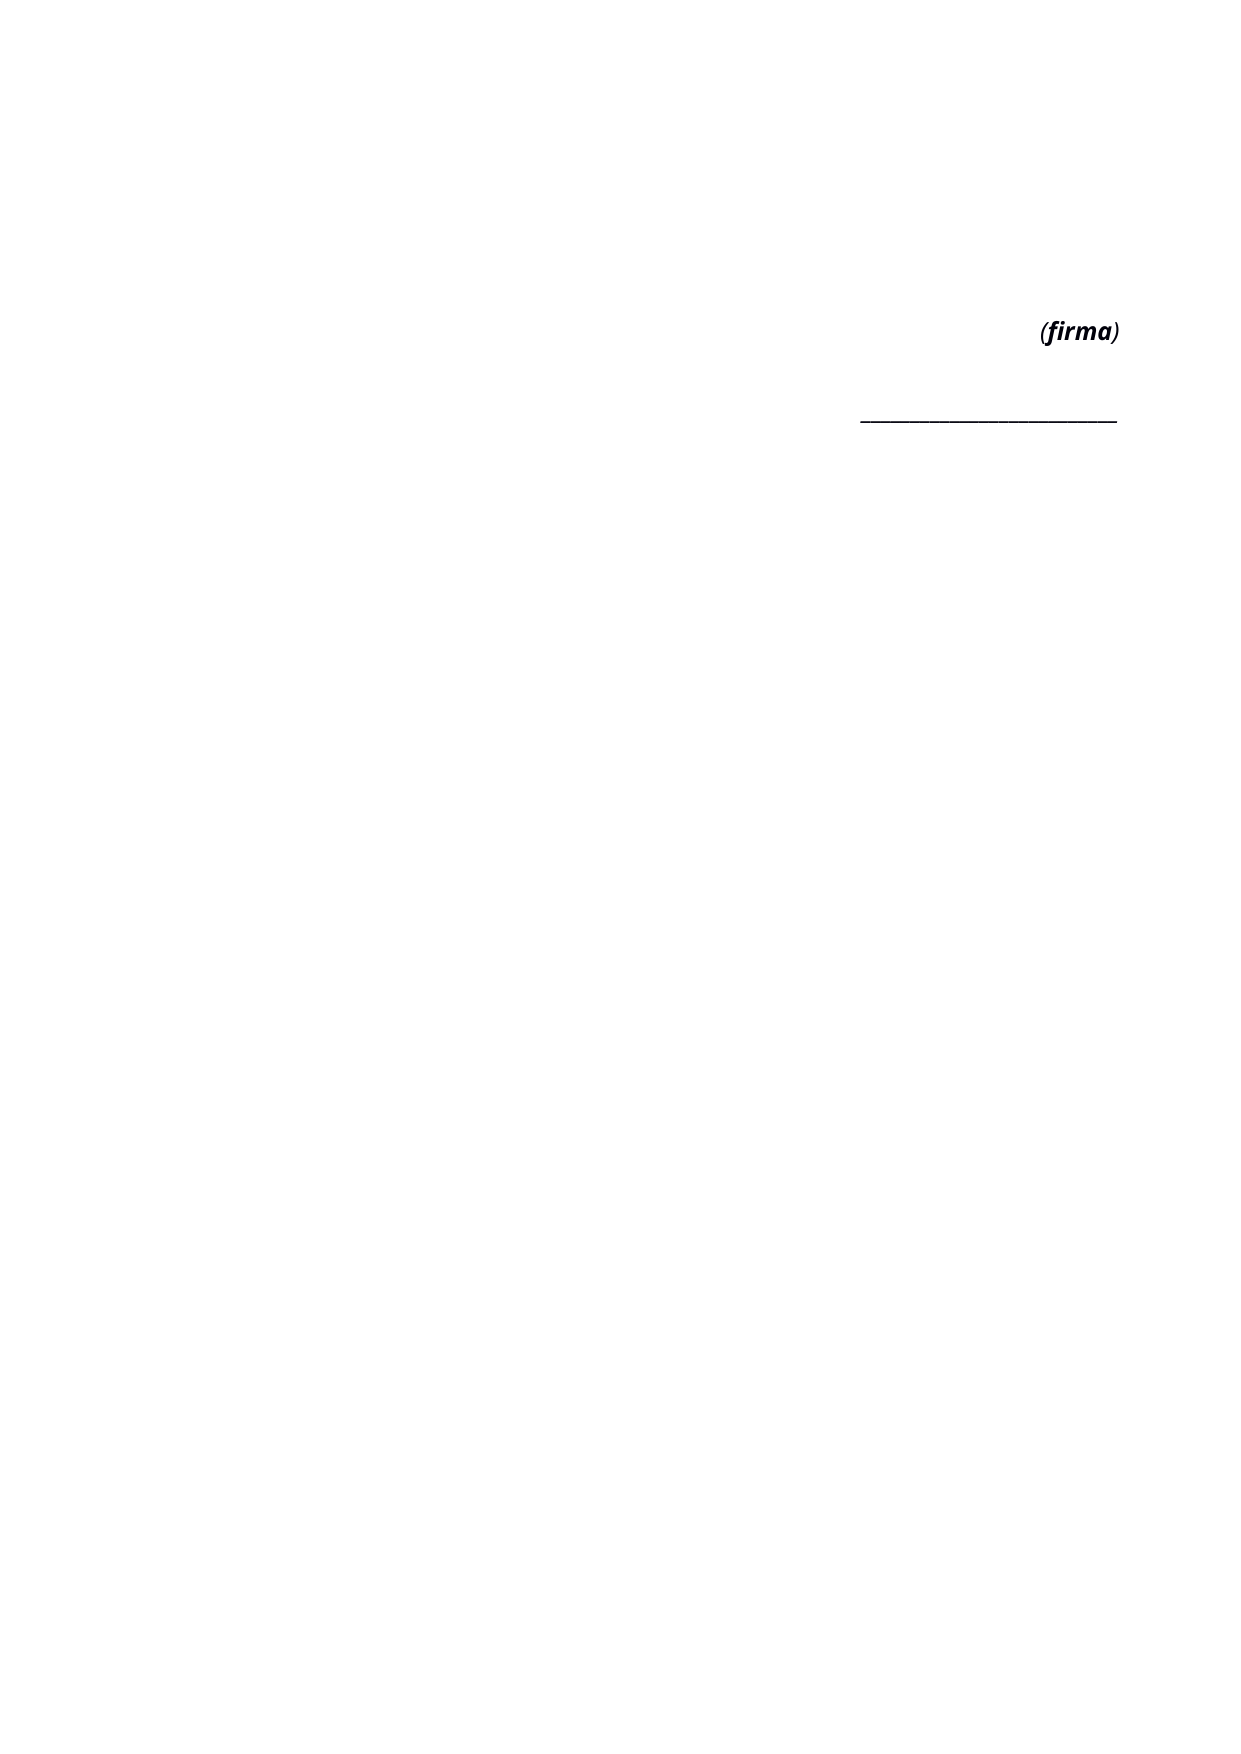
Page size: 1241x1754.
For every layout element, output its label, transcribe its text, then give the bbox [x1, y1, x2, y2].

text __________________________ [118, 392, 1122, 426]
text (firma) [118, 314, 1122, 348]
